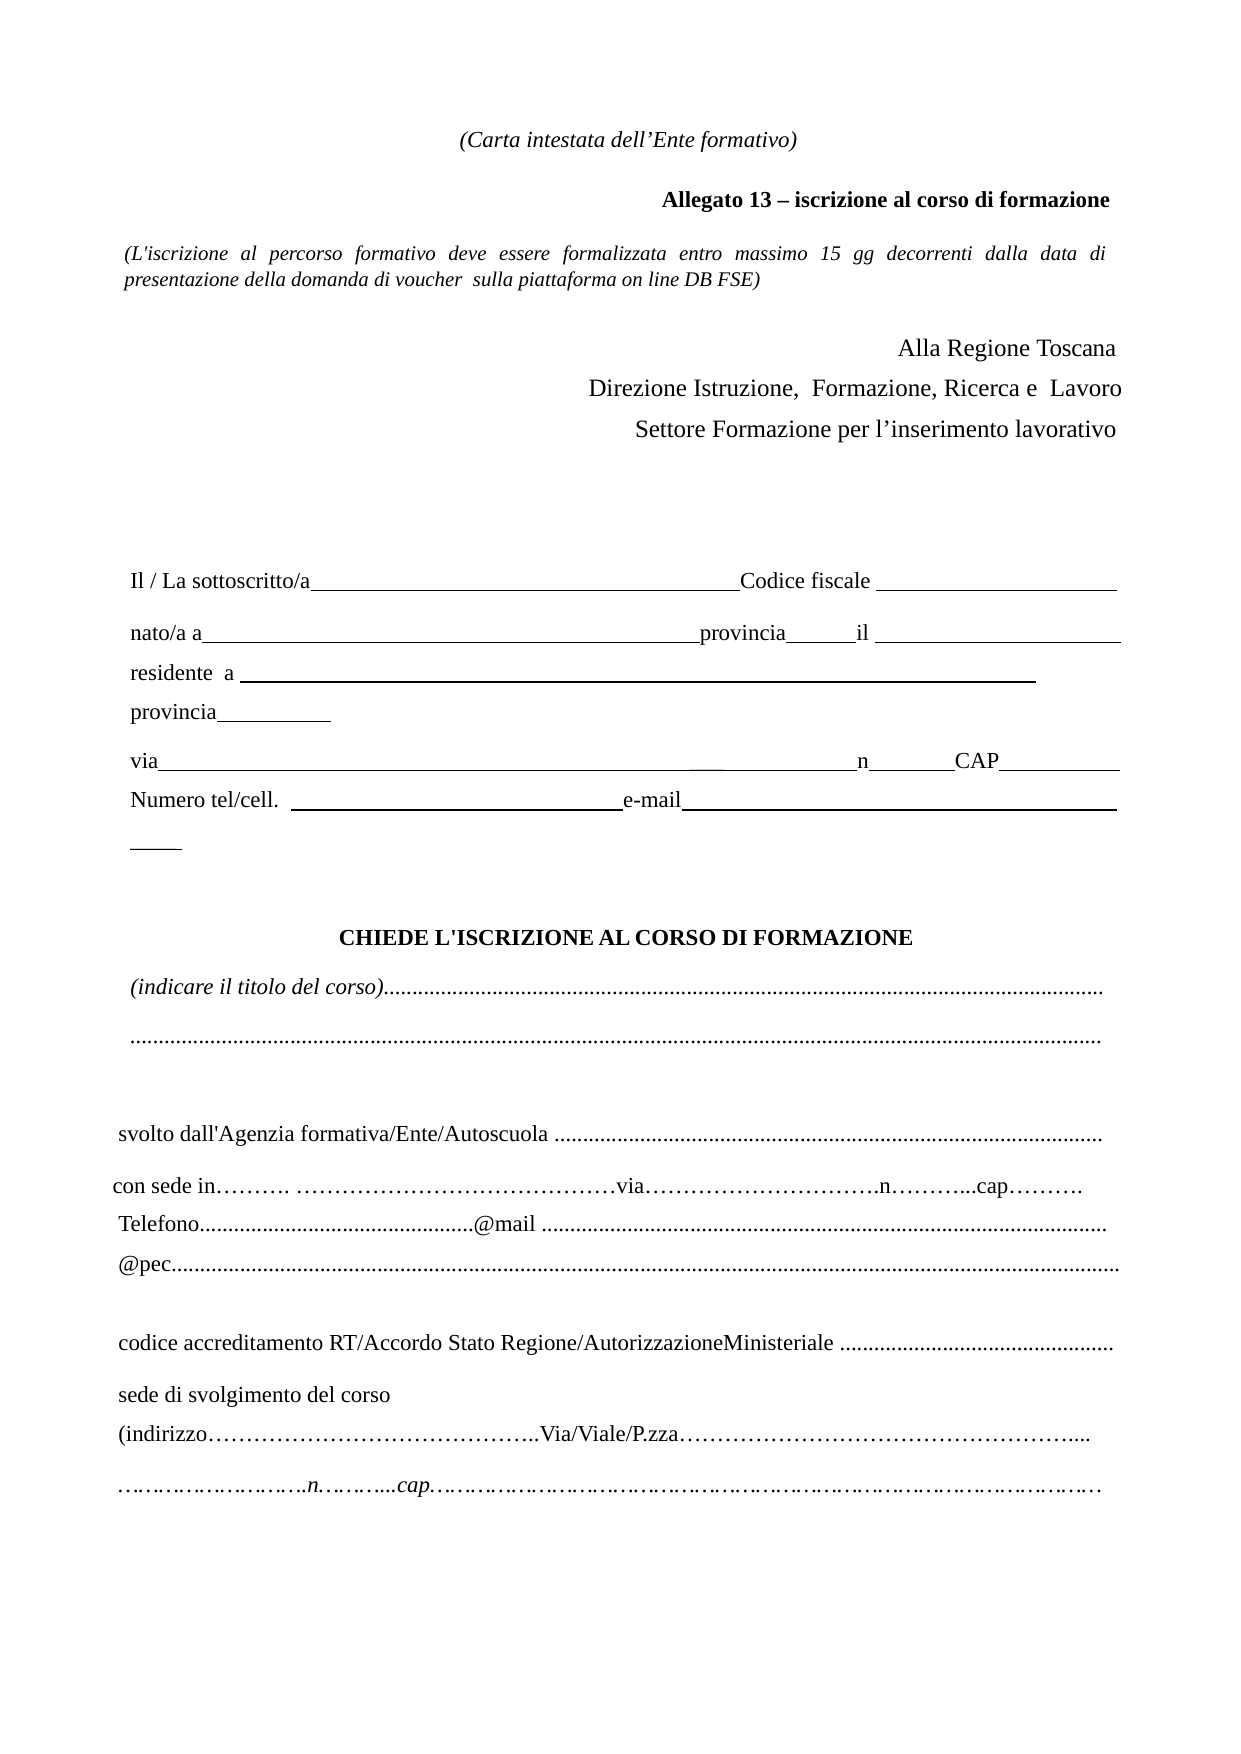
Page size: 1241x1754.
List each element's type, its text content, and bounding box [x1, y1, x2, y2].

text .......................................................................................................................................................................... [130, 1022, 1122, 1048]
text CHIEDE L'ISCRIZIONE AL CORSO DI FORMAZIONE [130, 924, 1122, 950]
text Allegato 13 – iscrizione al corso di formazione [124, 187, 1110, 213]
text via ___ n CAP Numero tel/cell. e-mail ____ [130, 747, 1122, 852]
text residente a ____ provincia [130, 659, 1122, 724]
text Telefono................................................@mail ................................................................................................... [118, 1211, 1122, 1237]
text Il / La sottoscritto/a Codice fiscale [130, 567, 1122, 593]
text Alla Regione Toscana [372, 333, 1122, 362]
text Settore Formazione per l’inserimento lavorativo [130, 414, 1122, 443]
text nato/a a provincia il [130, 619, 1122, 645]
text @pec...................................................................................................................................................................... [118, 1250, 1122, 1276]
list sede di svolgimento del corso (indirizzo……………………………………..Via/Viale/P.zza…………………………………………….... [118, 1382, 1122, 1446]
text (L'iscrizione al percorso formativo deve essere formalizzata entro massimo 15 gg decorrenti dalla data di presentazione della domanda di voucher sulla piattaforma on line DB FSE) [124, 239, 1110, 292]
list con sede in………. ……………………………………via………………………….n………...cap………. [112, 1172, 1122, 1199]
text codice accreditamento RT/Accordo Stato Regione/AutorizzazioneMinisteriale ................................................ [118, 1329, 1122, 1355]
text svolto dall'Agenzia formativa/Ente/Autoscuola ................................................................................................ [118, 1120, 1122, 1146]
list ……………………….n………...cap……………………………………………………………………………………… [118, 1471, 1122, 1497]
text (indicare il titolo del corso).............................................................................................................................. [130, 973, 1122, 999]
text (Carta intestata dell’Ente formativo) [459, 126, 1122, 152]
text Direzione Istruzione, Formazione, Ricerca e Lavoro [372, 373, 1122, 402]
